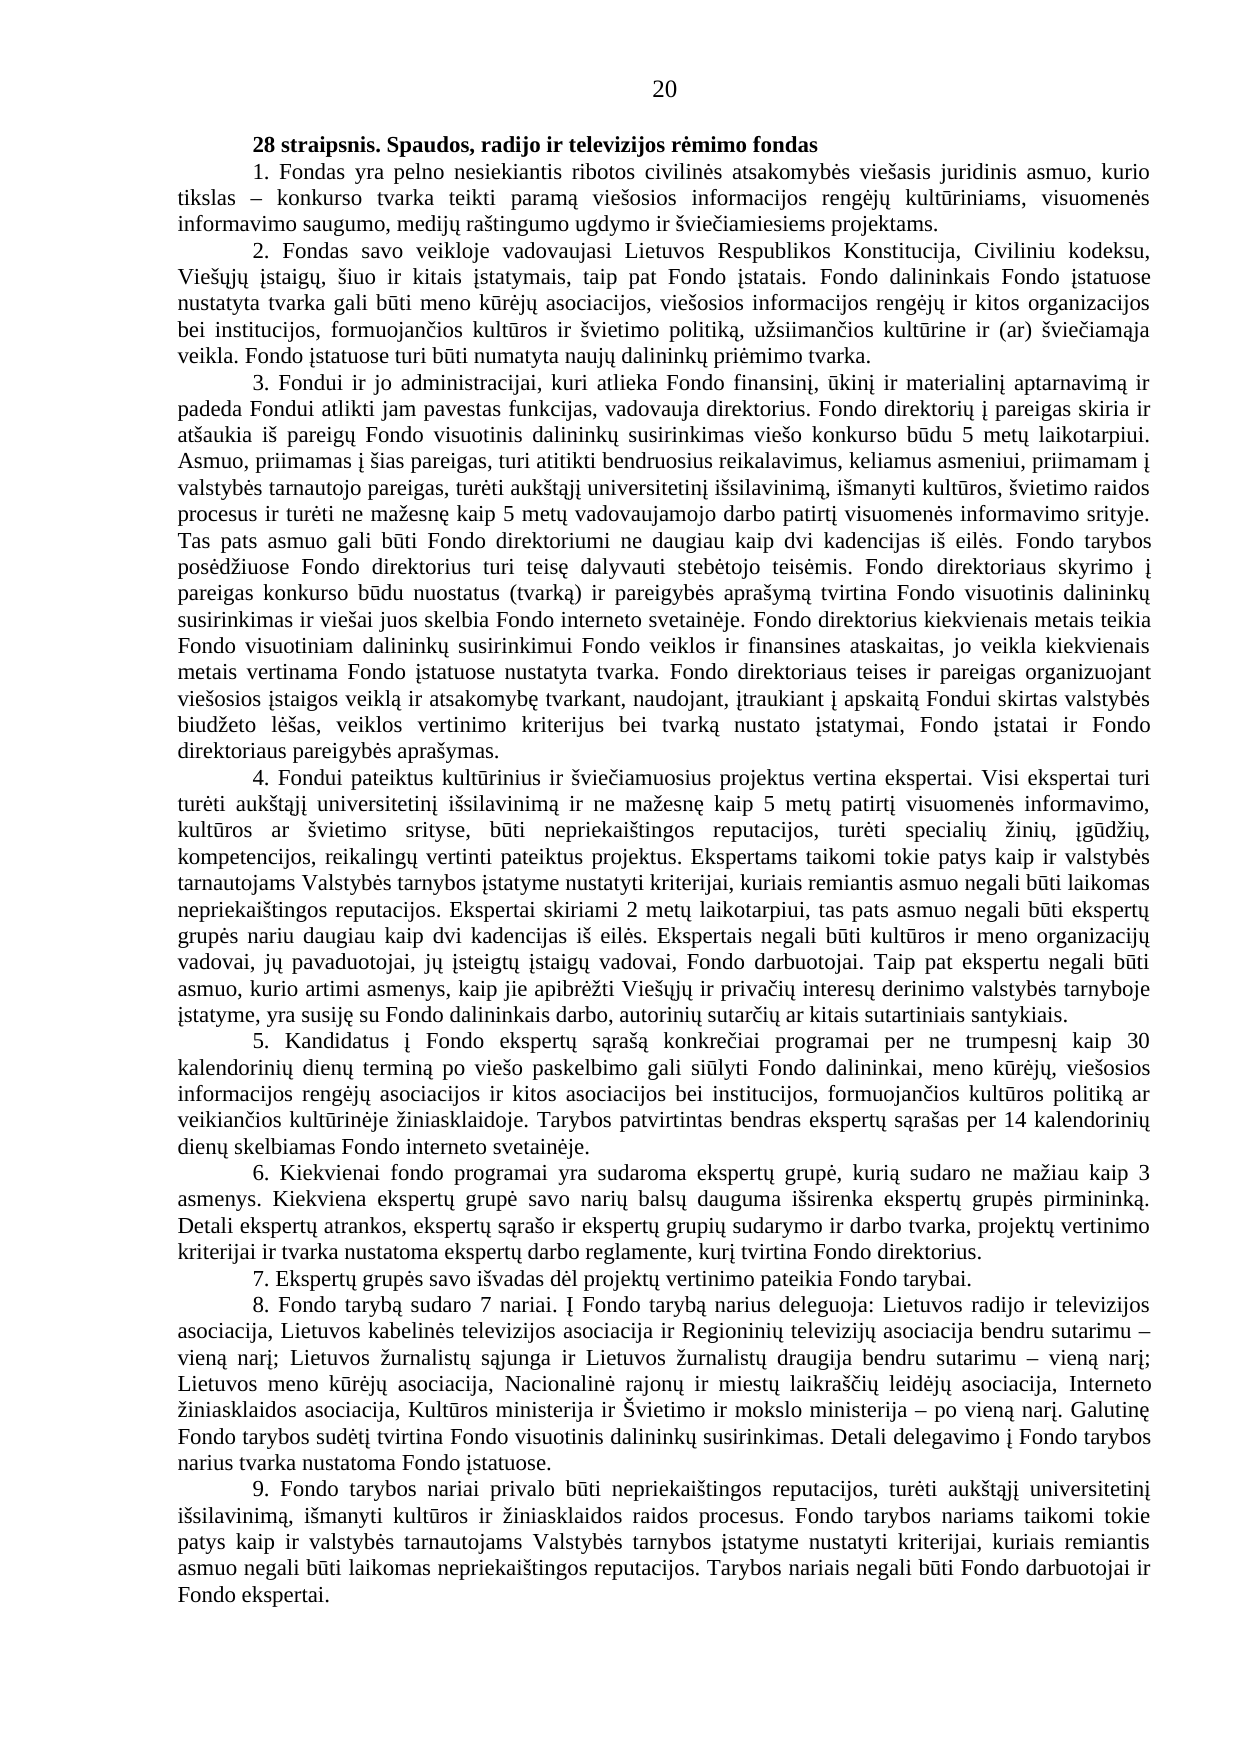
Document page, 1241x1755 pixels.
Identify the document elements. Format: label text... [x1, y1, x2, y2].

text 4. Fondui pateiktus kultūrinius ir šviečiamuosius projektus vertina ekspertai. Visi ekspertai turi turėti aukštąjį universitetinį išsilavinimą ir ne mažesnę kaip 5 metų patirtį visuomenės informavimo, kultūros ar švietimo srityse, būti nepriekaištingos reputacijos, turėti specialių žinių, įgūdžių, kompetencijos, reikalingų vertinti pateiktus projektus. Ekspertams taikomi tokie patys kaip ir valstybės tarnautojams Valstybės tarnybos įstatyme nustatyti kriterijai, kuriais remiantis asmuo negali būti laikomas nepriekaištingos reputacijos. Ekspertai skiriami 2 metų laikotarpiui, tas pats asmuo negali būti ekspertų grupės nariu daugiau kaip dvi kadencijas iš eilės. Ekspertais negali būti kultūros ir meno organizacijų vadovai, jų pavaduotojai, jų įsteigtų įstaigų vadovai, Fondo darbuotojai. Taip pat ekspertu negali būti asmuo, kurio artimi asmenys, kaip jie apibrėžti Viešųjų ir privačių interesų derinimo valstybės tarnyboje įstatyme, yra susiję su Fondo dalininkais darbo, autorinių sutarčių ar kitais sutartiniais santykiais. [177, 764, 1152, 1027]
text 9. Fondo tarybos nariai privalo būti nepriekaištingos reputacijos, turėti aukštąjį universitetinį išsilavinimą, išmanyti kultūros ir žiniasklaidos raidos procesus. Fondo tarybos nariams taikomi tokie patys kaip ir valstybės tarnautojams Valstybės tarnybos įstatyme nustatyti kriterijai, kuriais remiantis asmuo negali būti laikomas nepriekaištingos reputacijos. Tarybos nariais negali būti Fondo darbuotojai ir Fondo ekspertai. [177, 1475, 1152, 1607]
text 7. Ekspertų grupės savo išvadas dėl projektų vertinimo pateikia Fondo tarybai. [177, 1264, 1152, 1291]
text 2. Fondas savo veikloje vadovaujasi Lietuvos Respublikos Konstitucija, Civiliniu kodeksu, Viešųjų įstaigų, šiuo ir kitais įstatymais, taip pat Fondo įstatais. Fondo dalininkais Fondo įstatuose nustatyta tvarka gali būti meno kūrėjų asociacijos, viešosios informacijos rengėjų ir kitos organizacijos bei institucijos, formuojančios kultūros ir švietimo politiką, užsiimančios kultūrine ir (ar) šviečiamąja veikla. Fondo įstatuose turi būti numatyta naujų dalininkų priėmimo tvarka. [177, 237, 1152, 368]
text 3. Fondui ir jo administracijai, kuri atlieka Fondo finansinį, ūkinį ir materialinį aptarnavimą ir padeda Fondui atlikti jam pavestas funkcijas, vadovauja direktorius. Fondo direktorių į pareigas skiria ir atšaukia iš pareigų Fondo visuotinis dalininkų susirinkimas viešo konkurso būdu 5 metų laikotarpiui. Asmuo, priimamas į šias pareigas, turi atitikti bendruosius reikalavimus, keliamus asmeniui, priimamam į valstybės tarnautojo pareigas, turėti aukštąjį universitetinį išsilavinimą, išmanyti kultūros, švietimo raidos procesus ir turėti ne mažesnę kaip 5 metų vadovaujamojo darbo patirtį visuomenės informavimo srityje. Tas pats asmuo gali būti Fondo direktoriumi ne daugiau kaip dvi kadencijas iš eilės. Fondo tarybos posėdžiuose Fondo direktorius turi teisę dalyvauti stebėtojo teisėmis. Fondo direktoriaus skyrimo į pareigas konkurso būdu nuostatus (tvarką) ir pareigybės aprašymą tvirtina Fondo visuotinis dalininkų susirinkimas ir viešai juos skelbia Fondo interneto svetainėje. Fondo direktorius kiekvienais metais teikia Fondo visuotiniam dalininkų susirinkimui Fondo veiklos ir finansines ataskaitas, jo veikla kiekvienais metais vertinama Fondo įstatuose nustatyta tvarka. Fondo direktoriaus teises ir pareigas organizuojant viešosios įstaigos veiklą ir atsakomybę tvarkant, naudojant, įtraukiant į apskaitą Fondui skirtas valstybės biudžeto lėšas, veiklos vertinimo kriterijus bei tvarką nustato įstatymai, Fondo įstatai ir Fondo direktoriaus pareigybės aprašymas. [177, 368, 1152, 764]
text 6. Kiekvienai fondo programai yra sudaroma ekspertų grupė, kurią sudaro ne mažiau kaip 3 asmenys. Kiekviena ekspertų grupė savo narių balsų dauguma išsirenka ekspertų grupės pirmininką. Detali ekspertų atrankos, ekspertų sąrašo ir ekspertų grupių sudarymo ir darbo tvarka, projektų vertinimo kriterijai ir tvarka nustatoma ekspertų darbo reglamente, kurį tvirtina Fondo direktorius. [177, 1159, 1152, 1264]
text 1. Fondas yra pelno nesiekiantis ribotos civilinės atsakomybės viešasis juridinis asmuo, kurio tikslas – konkurso tvarka teikti paramą viešosios informacijos rengėjų kultūriniams, visuomenės informavimo saugumo, medijų raštingumo ugdymo ir šviečiamiesiems projektams. [177, 158, 1152, 237]
text 28 straipsnis. Spaudos, radijo ir televizijos rėmimo fondas [177, 131, 1152, 158]
text 8. Fondo tarybą sudaro 7 nariai. Į Fondo tarybą narius deleguoja: Lietuvos radijo ir televizijos asociacija, Lietuvos kabelinės televizijos asociacija ir Regioninių televizijų asociacija bendru sutarimu – vieną narį; Lietuvos žurnalistų sąjunga ir Lietuvos žurnalistų draugija bendru sutarimu – vieną narį; Lietuvos meno kūrėjų asociacija, Nacionalinė rajonų ir miestų laikraščių leidėjų asociacija, Interneto žiniasklaidos asociacija, Kultūros ministerija ir Švietimo ir mokslo ministerija – po vieną narį. Galutinę Fondo tarybos sudėtį tvirtina Fondo visuotinis dalininkų susirinkimas. Detali delegavimo į Fondo tarybos narius tvarka nustatoma Fondo įstatuose. [177, 1291, 1152, 1475]
text 5. Kandidatus į Fondo ekspertų sąrašą konkrečiai programai per ne trumpesnį kaip 30 kalendorinių dienų terminą po viešo paskelbimo gali siūlyti Fondo dalininkai, meno kūrėjų, viešosios informacijos rengėjų asociacijos ir kitos asociacijos bei institucijos, formuojančios kultūros politiką ar veikiančios kultūrinėje žiniasklaidoje. Tarybos patvirtintas bendras ekspertų sąrašas per 14 kalendorinių dienų skelbiamas Fondo interneto svetainėje. [177, 1027, 1152, 1159]
